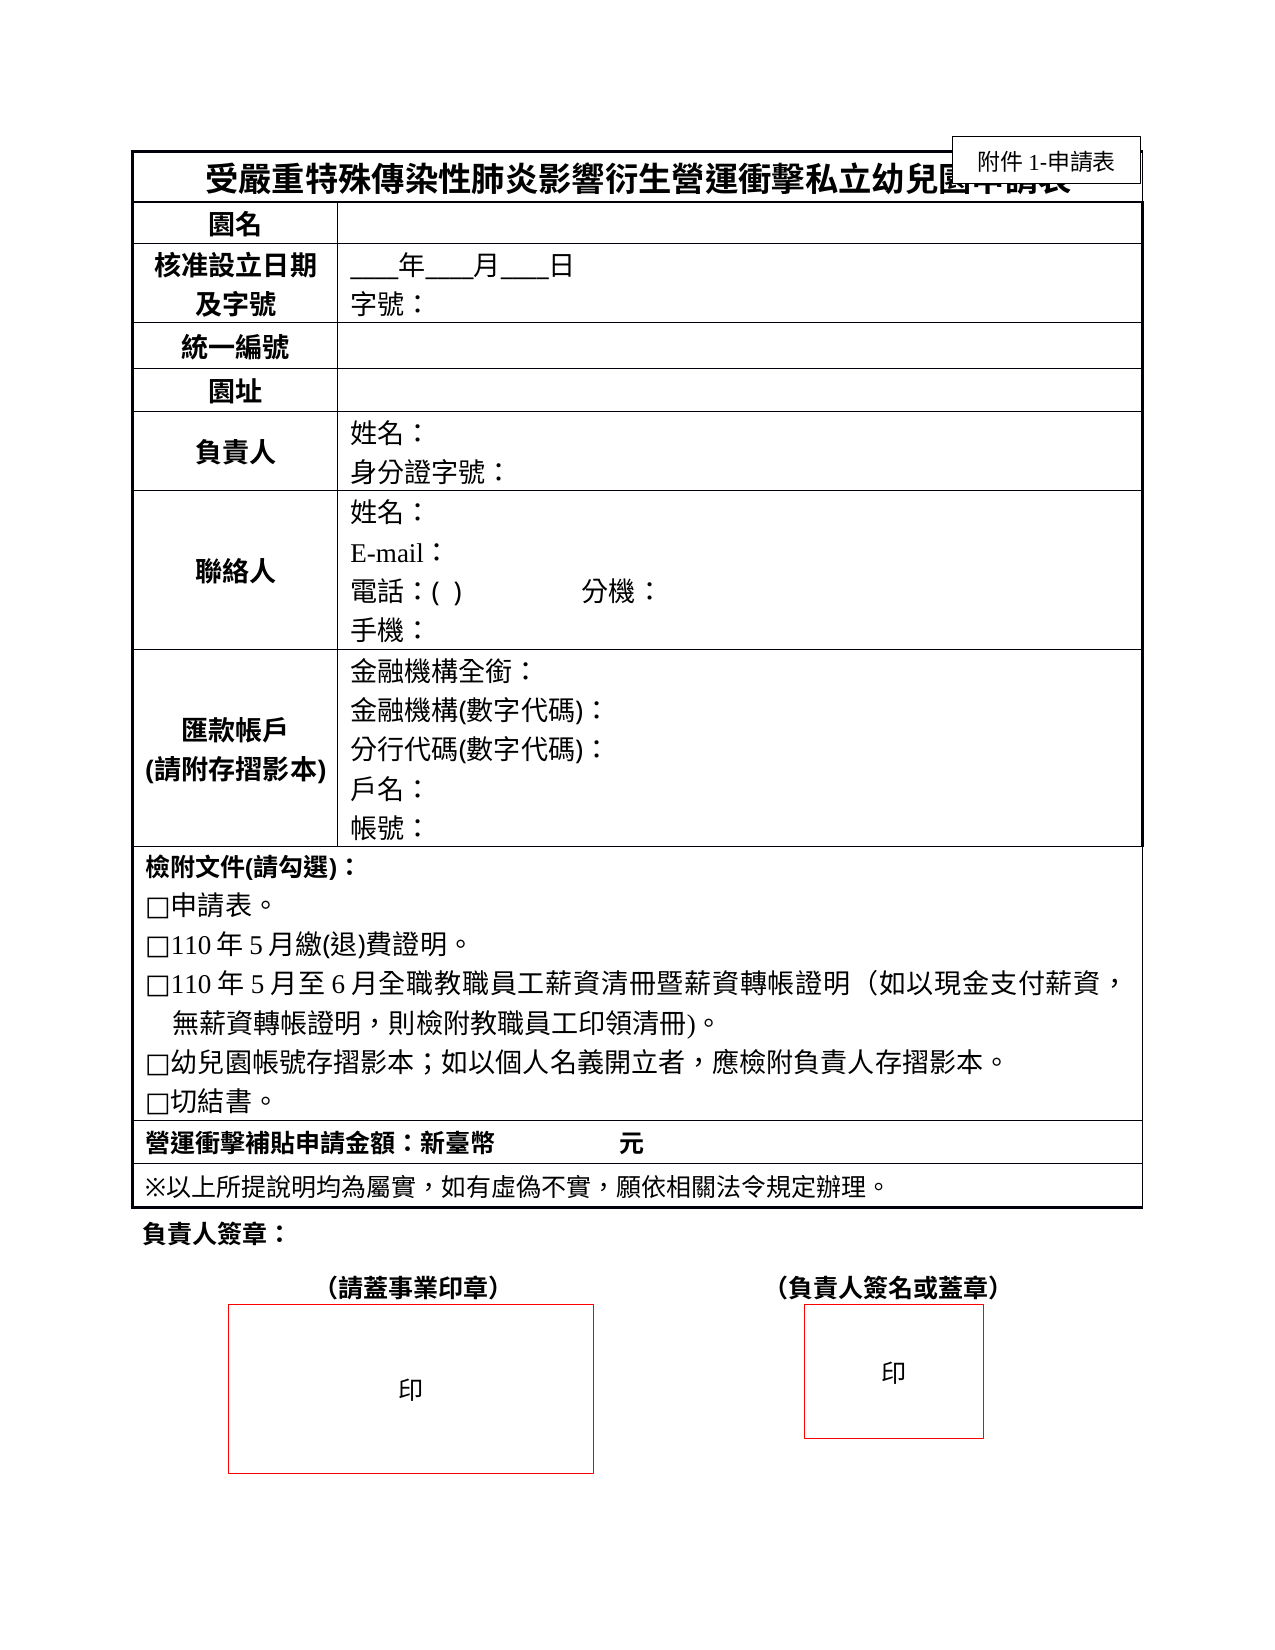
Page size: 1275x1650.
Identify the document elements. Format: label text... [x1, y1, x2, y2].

text （請蓋事業印章） （負責人簽名或蓋章） [113, 1269, 1088, 1305]
text 負責人簽章： [142, 1214, 1088, 1251]
table_cell 核准設立日期及字號 [134, 244, 337, 322]
table_cell 營運衝擊補貼申請金額：新臺幣 元 [134, 1121, 1142, 1163]
text 印 [243, 1371, 579, 1407]
table_cell 園名 [134, 203, 337, 242]
table_cell [338, 369, 1141, 411]
text 印 [819, 1353, 969, 1390]
table_cell 姓名： 身分證字號： [338, 412, 1141, 490]
table_cell ※以上所提說明均為屬實，如有虛偽不實，願依相關法令規定辦理。 [134, 1164, 1142, 1206]
table_cell [338, 203, 1141, 242]
table_header 受嚴重特殊傳染性肺炎影響衍生營運衝擊私立幼兒園申請表 [134, 153, 1142, 201]
table_cell 負責人 [134, 412, 337, 490]
table_cell 金融機構全銜： 金融機構(數字代碼)： 分行代碼(數字代碼)： 戶名： 帳號： [338, 650, 1141, 846]
table_cell 匯款帳戶 (請附存摺影本) [134, 650, 337, 846]
table_cell ____年____月____日 字號： [338, 244, 1141, 322]
table_cell [338, 323, 1141, 368]
table_cell 聯絡人 [134, 491, 337, 648]
table_cell 統一編號 [134, 323, 337, 368]
table_cell 園址 [134, 369, 337, 411]
table_cell 姓名： E-mail： 電話：( ) 分機： 手機： [338, 491, 1141, 648]
table_cell 檢附文件(請勾選)： □申請表。 □110年5月繳(退)費證明。 □110年5月至6月全職教職員工薪資清冊暨薪資轉帳證明（如以現金支付薪資，無薪資轉帳證明，則檢附教職員工印領清冊)。 □幼兒園帳號存摺影本；如以個人名義開立者，應檢附負責人存摺影本。 □切結書。 [134, 847, 1142, 1119]
text 附件1-申請表 [967, 144, 1126, 176]
